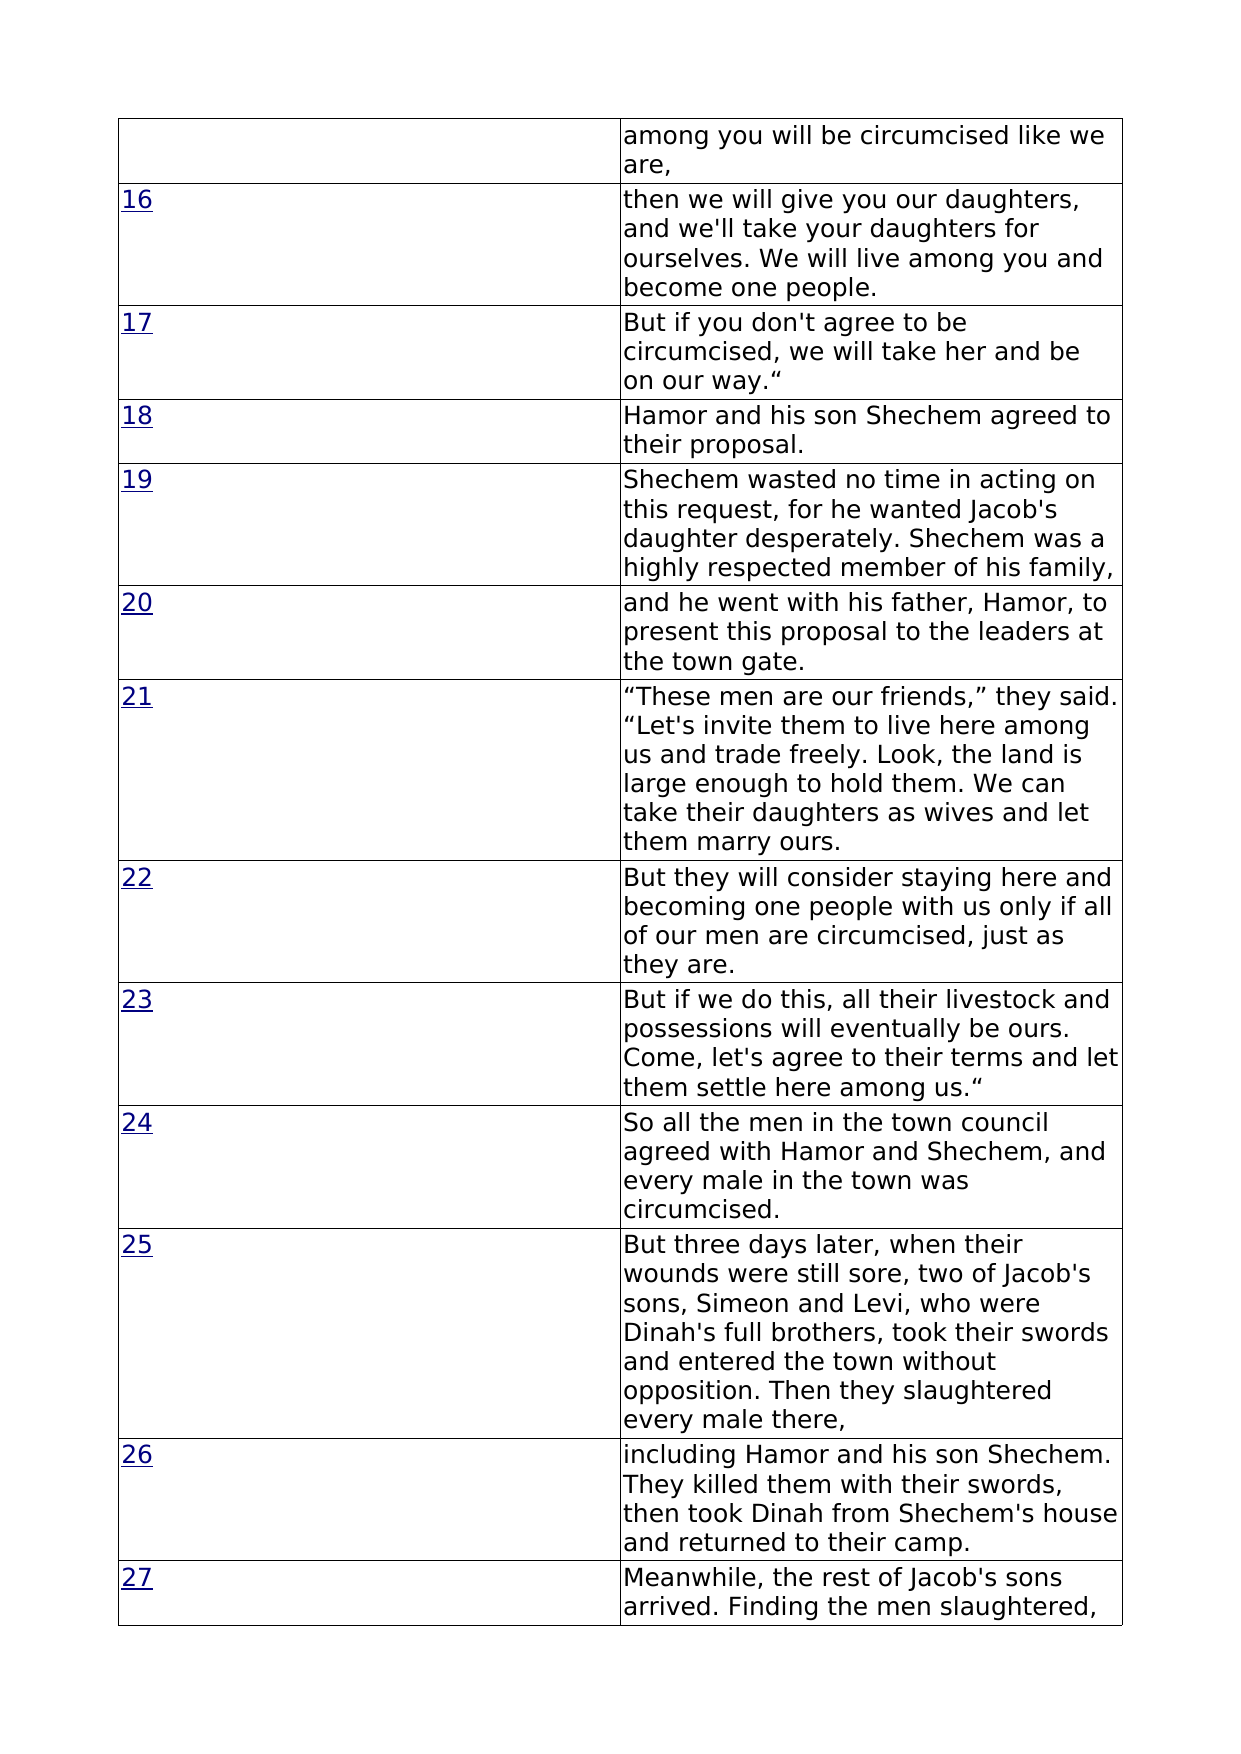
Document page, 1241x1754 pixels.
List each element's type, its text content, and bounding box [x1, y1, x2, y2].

table_cell 24 [119, 1106, 620, 1227]
table_cell But if we do this, all their livestock and possessions will eventually be ours. Come, let's agree to their terms and let them settle here among us.“ [621, 983, 1122, 1105]
table_cell Meanwhile, the rest of Jacob's sons arrived. Finding the men slaughtered, [621, 1561, 1122, 1624]
table_cell Shechem wasted no time in acting on this request, for he wanted Jacob's daughter desperately. Shechem was a highly respected member of his family, [621, 464, 1122, 585]
table_cell 25 [119, 1229, 620, 1438]
table_cell 27 [119, 1561, 620, 1624]
table_cell So all the men in the town council agreed with Hamor and Shechem, and every male in the town was circumcised. [621, 1106, 1122, 1227]
table_cell But if you don't agree to be circumcised, we will take her and be on our way.“ [621, 306, 1122, 398]
table_cell But they will consider staying here and becoming one people with us only if all of our men are circumcised, just as they are. [621, 861, 1122, 982]
table_cell [119, 119, 620, 182]
table_cell 23 [119, 983, 620, 1105]
table_cell But three days later, when their wounds were still sore, two of Jacob's sons, Simeon and Levi, who were Dinah's full brothers, took their swords and entered the town without opposition. Then they slaughtered every male there, [621, 1229, 1122, 1438]
table_cell 20 [119, 586, 620, 679]
table_cell and he went with his father, Hamor, to present this proposal to the leaders at the town gate. [621, 586, 1122, 679]
table_cell among you will be circumcised like we are, [621, 119, 1122, 182]
table_cell 19 [119, 464, 620, 585]
table_cell then we will give you our daughters, and we'll take your daughters for ourselves. We will live among you and become one people. [621, 184, 1122, 305]
table_cell 26 [119, 1439, 620, 1560]
table_cell 22 [119, 861, 620, 982]
table_cell including Hamor and his son Shechem. They killed them with their swords, then took Dinah from Shechem's house and returned to their camp. [621, 1439, 1122, 1560]
table_cell 16 [119, 184, 620, 305]
table_cell 17 [119, 306, 620, 398]
table_cell 18 [119, 400, 620, 463]
table_cell 21 [119, 680, 620, 860]
table_cell “These men are our friends,” they said. “Let's invite them to live here among us and trade freely. Look, the land is large enough to hold them. We can take their daughters as wives and let them marry ours. [621, 680, 1122, 860]
table_cell Hamor and his son Shechem agreed to their proposal. [621, 400, 1122, 463]
